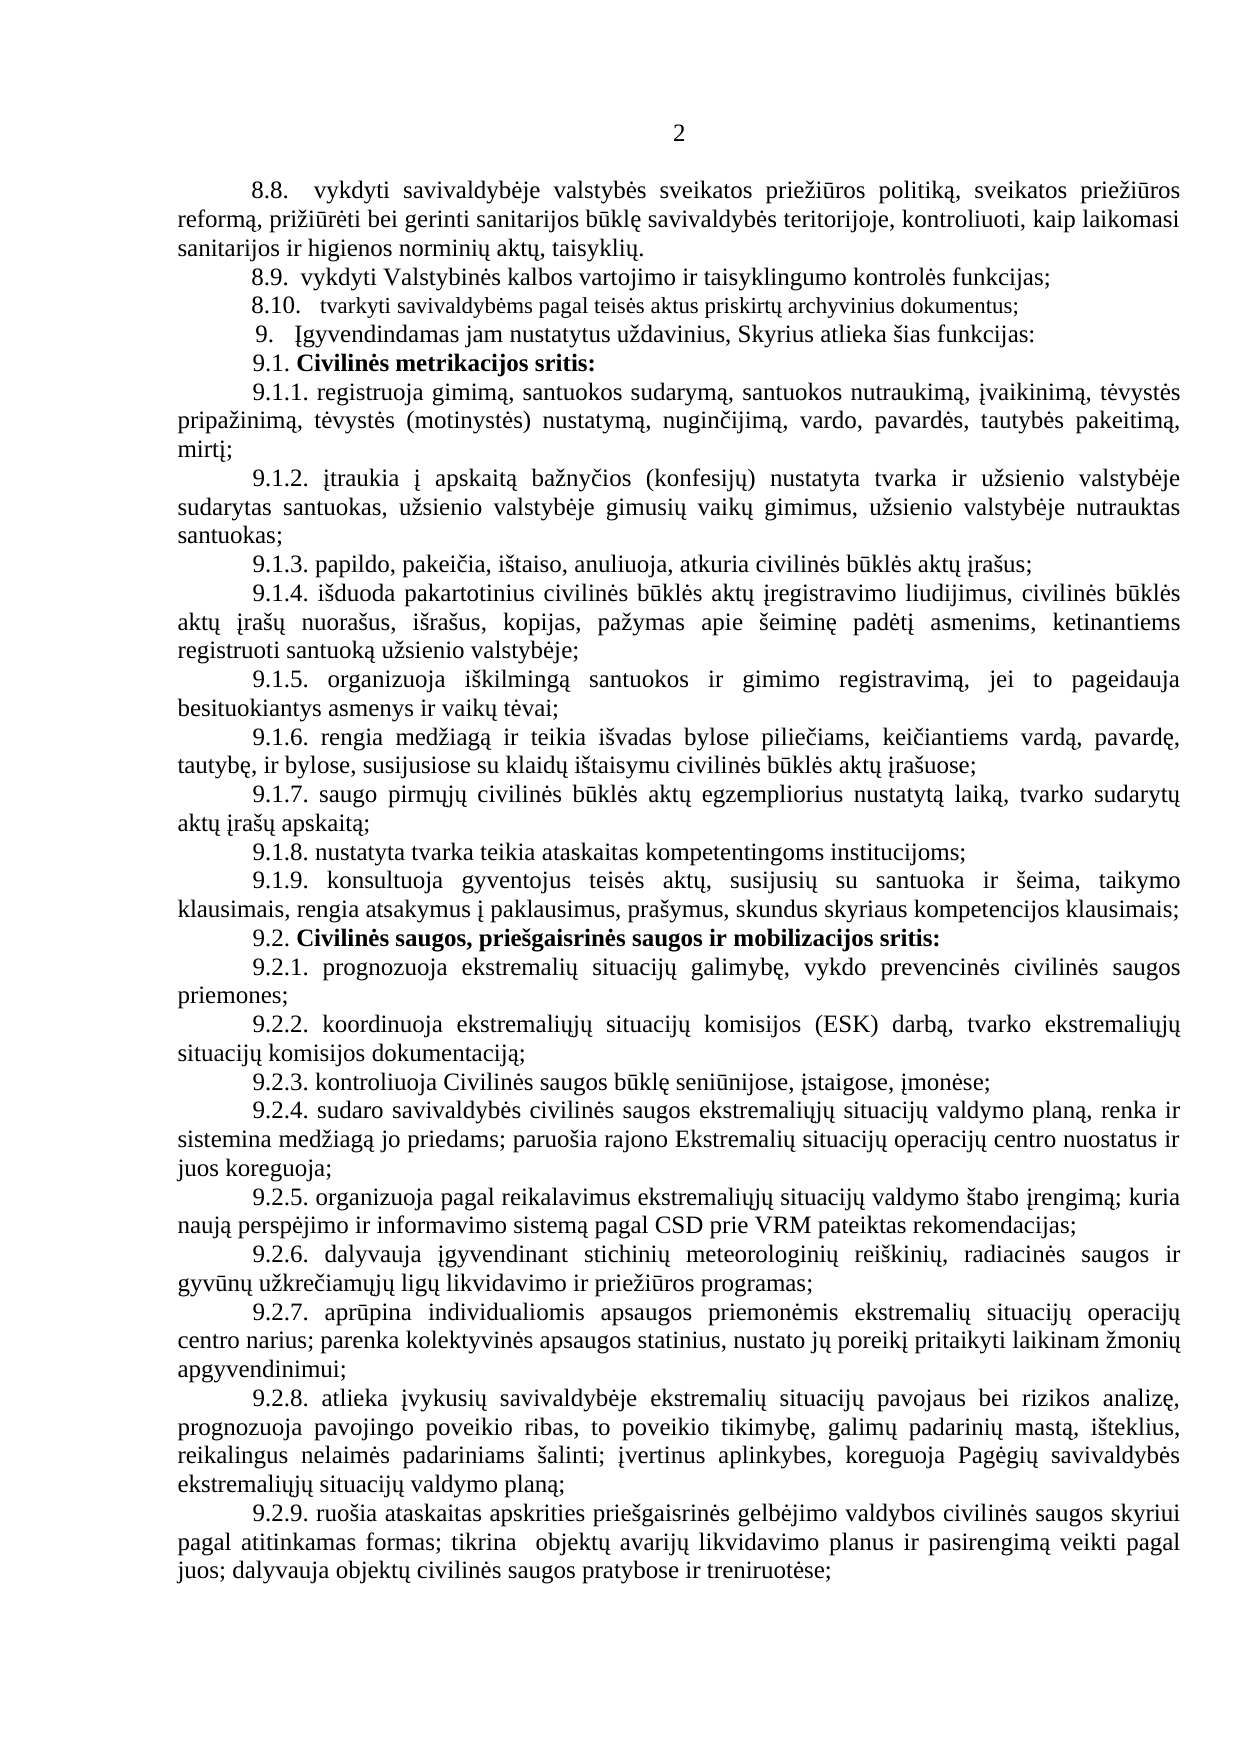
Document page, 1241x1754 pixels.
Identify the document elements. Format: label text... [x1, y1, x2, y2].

text 9.2.2. koordinuoja ekstremaliųjų situacijų komisijos (ESK) darbą, tvarko ekstremaliųjų situacijų komisijos dokumentaciją; [177, 1009, 1181, 1067]
text 8.9. vykdyti Valstybinės kalbos vartojimo ir taisyklingumo kontrolės funkcijas; [251, 262, 1181, 291]
text 9.2.1. prognozuoja ekstremalių situacijų galimybę, vykdo prevencinės civilinės saugos priemones; [177, 952, 1181, 1009]
text 9.1.8. nustatyta tvarka teikia ataskaitas kompetentingoms institucijoms; [177, 837, 1181, 866]
text 9.1.9. konsultuoja gyventojus teisės aktų, susijusių su santuoka ir šeima, taikymo klausimais, rengia atsakymus į paklausimus, prašymus, skundus skyriaus kompetencijos klausimais; [177, 866, 1181, 923]
text 9.1.1. registruoja gimimą, santuokos sudarymą, santuokos nutraukimą, įvaikinimą, tėvystės pripažinimą, tėvystės (motinystės) nustatymą, nuginčijimą, vardo, pavardės, tautybės pakeitimą, mirtį; [177, 377, 1181, 463]
text 9.1.5. organizuoja iškilmingą santuokos ir gimimo registravimą, jei to pageidauja besituokiantys asmenys ir vaikų tėvai; [177, 664, 1181, 722]
text 9.2.4. sudaro savivaldybės civilinės saugos ekstremaliųjų situacijų valdymo planą, renka ir sistemina medžiagą jo priedams; paruošia rajono Ekstremalių situacijų operacijų centro nuostatus ir juos koreguoja; [177, 1096, 1181, 1182]
text 9.1.2. įtraukia į apskaitą bažnyčios (konfesijų) nustatyta tvarka ir užsienio valstybėje sudarytas santuokas, užsienio valstybėje gimusių vaikų gimimus, užsienio valstybėje nutrauktas santuokas; [177, 463, 1181, 549]
text 9.2. Civilinės saugos, priešgaisrinės saugos ir mobilizacijos sritis: [215, 923, 1181, 952]
text 9.2.5. organizuoja pagal reikalavimus ekstremaliųjų situacijų valdymo štabo įrengimą; kuria naują perspėjimo ir informavimo sistemą pagal CSD prie VRM pateiktas rekomendacijas; [177, 1182, 1181, 1239]
text 9.2.6. dalyvauja įgyvendinant stichinių meteorologinių reiškinių, radiacinės saugos ir gyvūnų užkrečiamųjų ligų likvidavimo ir priežiūros programas; [177, 1239, 1181, 1297]
text 9.1. Civilinės metrikacijos sritis: [177, 348, 1181, 377]
text 9.2.9. ruošia ataskaitas apskrities priešgaisrinės gelbėjimo valdybos civilinės saugos skyriui pagal atitinkamas formas; tikrina objektų avarijų likvidavimo planus ir pasirengimą veikti pagal juos; dalyvauja objektų civilinės saugos pratybose ir treniruotėse; [177, 1498, 1181, 1584]
text 9.2.3. kontroliuoja Civilinės saugos būklę seniūnijose, įstaigose, įmonėse; [177, 1067, 1181, 1096]
text 9. Įgyvendindamas jam nustatytus uždavinius, Skyrius atlieka šias funkcijas: [177, 319, 1181, 348]
text 9.1.6. rengia medžiagą ir teikia išvadas bylose piliečiams, keičiantiems vardą, pavardę, tautybę, ir bylose, susijusiose su klaidų ištaisymu civilinės būklės aktų įrašuose; [177, 722, 1181, 779]
text 9.1.3. papildo, pakeičia, ištaiso, anuliuoja, atkuria civilinės būklės aktų įrašus; [177, 549, 1181, 578]
text 9.1.4. išduoda pakartotinius civilinės būklės aktų įregistravimo liudijimus, civilinės būklės aktų įrašų nuorašus, išrašus, kopijas, pažymas apie šeiminę padėtį asmenims, ketinantiems registruoti santuoką užsienio valstybėje; [177, 578, 1181, 664]
text 8.8. vykdyti savivaldybėje valstybės sveikatos priežiūros politiką, sveikatos priežiūros reformą, prižiūrėti bei gerinti sanitarijos būklę savivaldybės teritorijoje, kontroliuoti, kaip laikomasi sanitarijos ir higienos norminių aktų, taisyklių. [177, 176, 1181, 262]
text 9.2.8. atlieka įvykusių savivaldybėje ekstremalių situacijų pavojaus bei rizikos analizę, prognozuoja pavojingo poveikio ribas, to poveikio tikimybę, galimų padarinių mastą, išteklius, reikalingus nelaimės padariniams šalinti; įvertinus aplinkybes, koreguoja Pagėgių savivaldybės ekstremaliųjų situacijų valdymo planą; [177, 1383, 1181, 1498]
text 8.10. tvarkyti savivaldybėms pagal teisės aktus priskirtų archyvinius dokumentus; [251, 291, 1181, 319]
text 9.1.7. saugo pirmųjų civilinės būklės aktų egzempliorius nustatytą laiką, tvarko sudarytų aktų įrašų apskaitą; [177, 779, 1181, 837]
text 9.2.7. aprūpina individualiomis apsaugos priemonėmis ekstremalių situacijų operacijų centro narius; parenka kolektyvinės apsaugos statinius, nustato jų poreikį pritaikyti laikinam žmonių apgyvendinimui; [177, 1297, 1181, 1383]
